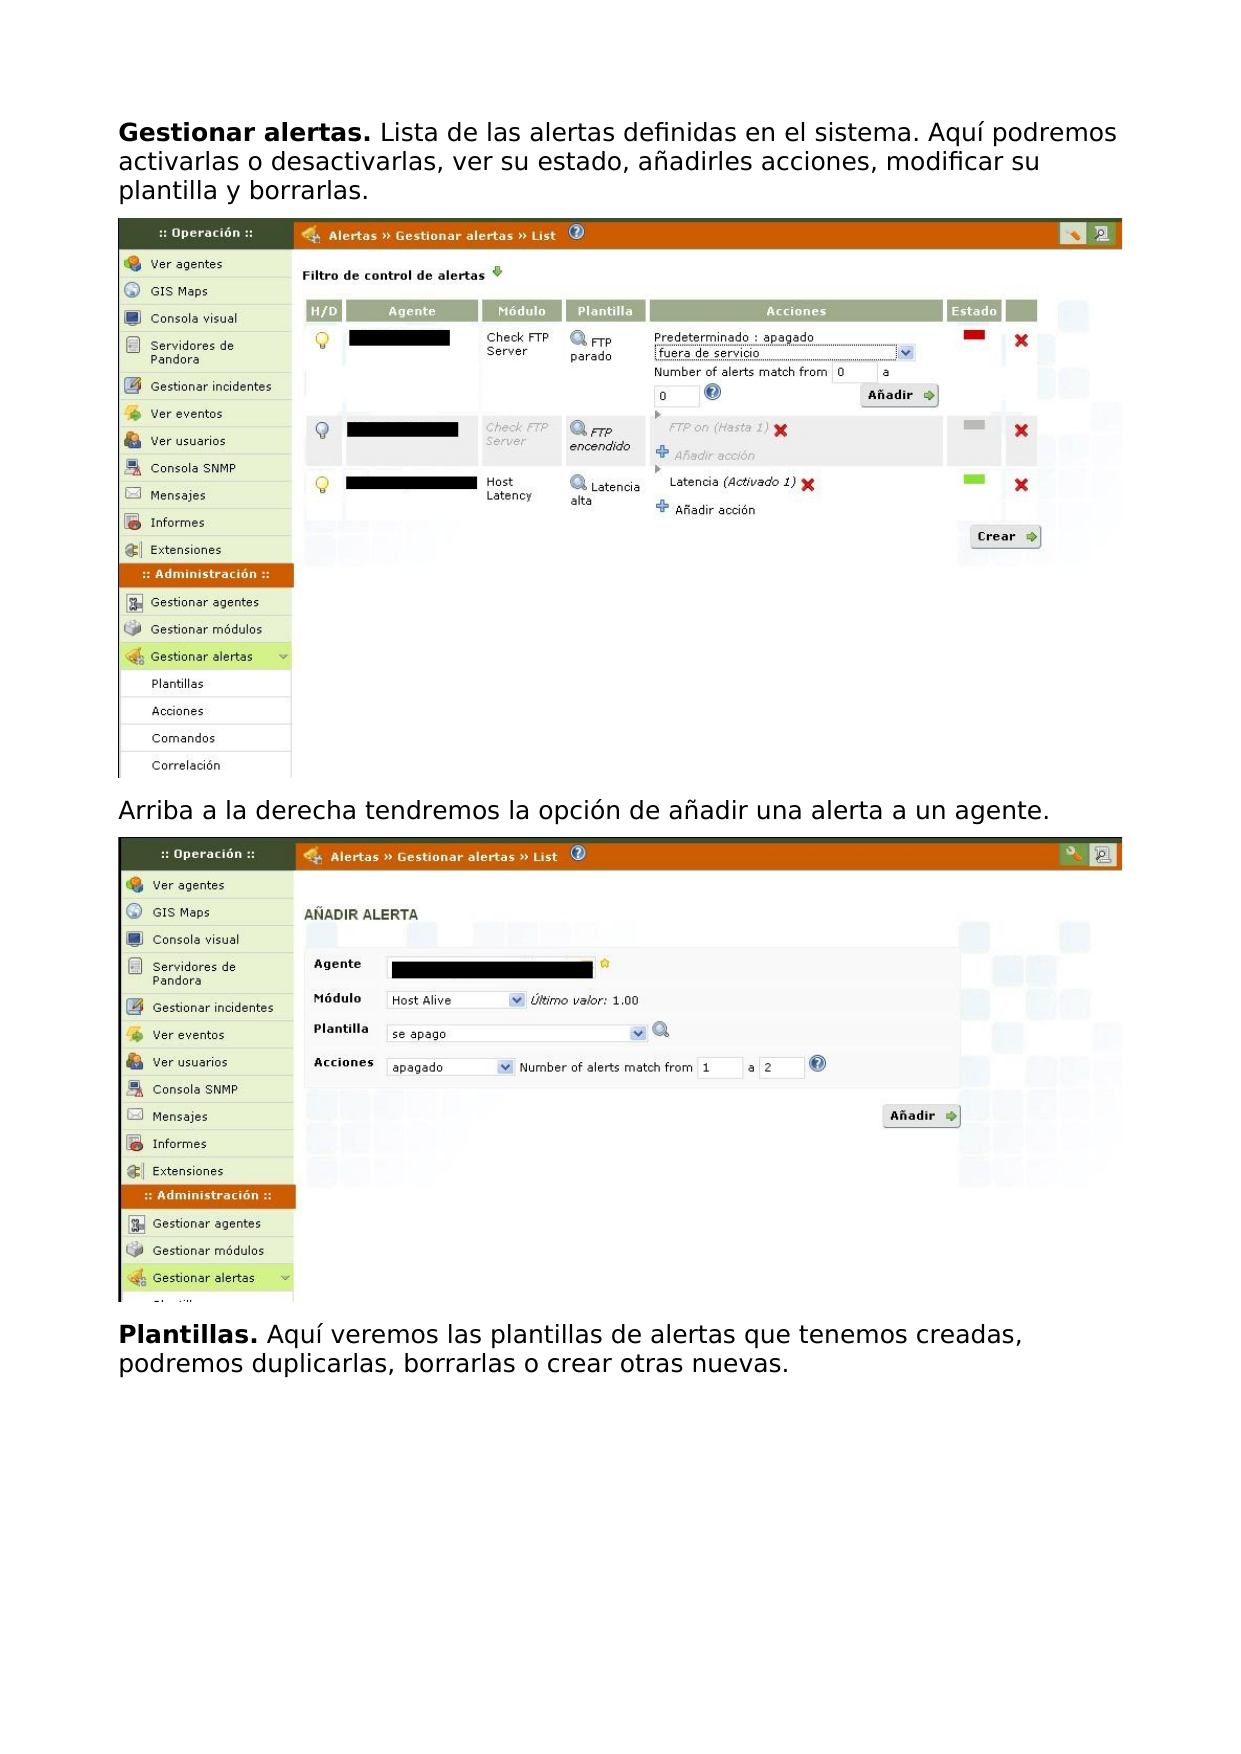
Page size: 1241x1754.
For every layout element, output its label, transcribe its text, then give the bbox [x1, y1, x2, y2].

text Gestionar alertas. Lista de las alertas definidas en el sistema. Aquí podremos activarlas o desactivarlas, ver su estado, añadirles acciones, modificar su plantilla y borrarlas. [118, 118, 1122, 206]
text Arriba a la derecha tendremos la opción de añadir una alerta a un agente. [118, 796, 1122, 825]
picture [118, 218, 1123, 778]
picture [118, 837, 1123, 1302]
text Plantillas. Aquí veremos las plantillas de alertas que tenemos creadas, podremos duplicarlas, borrarlas o crear otras nuevas. [118, 1320, 1122, 1378]
